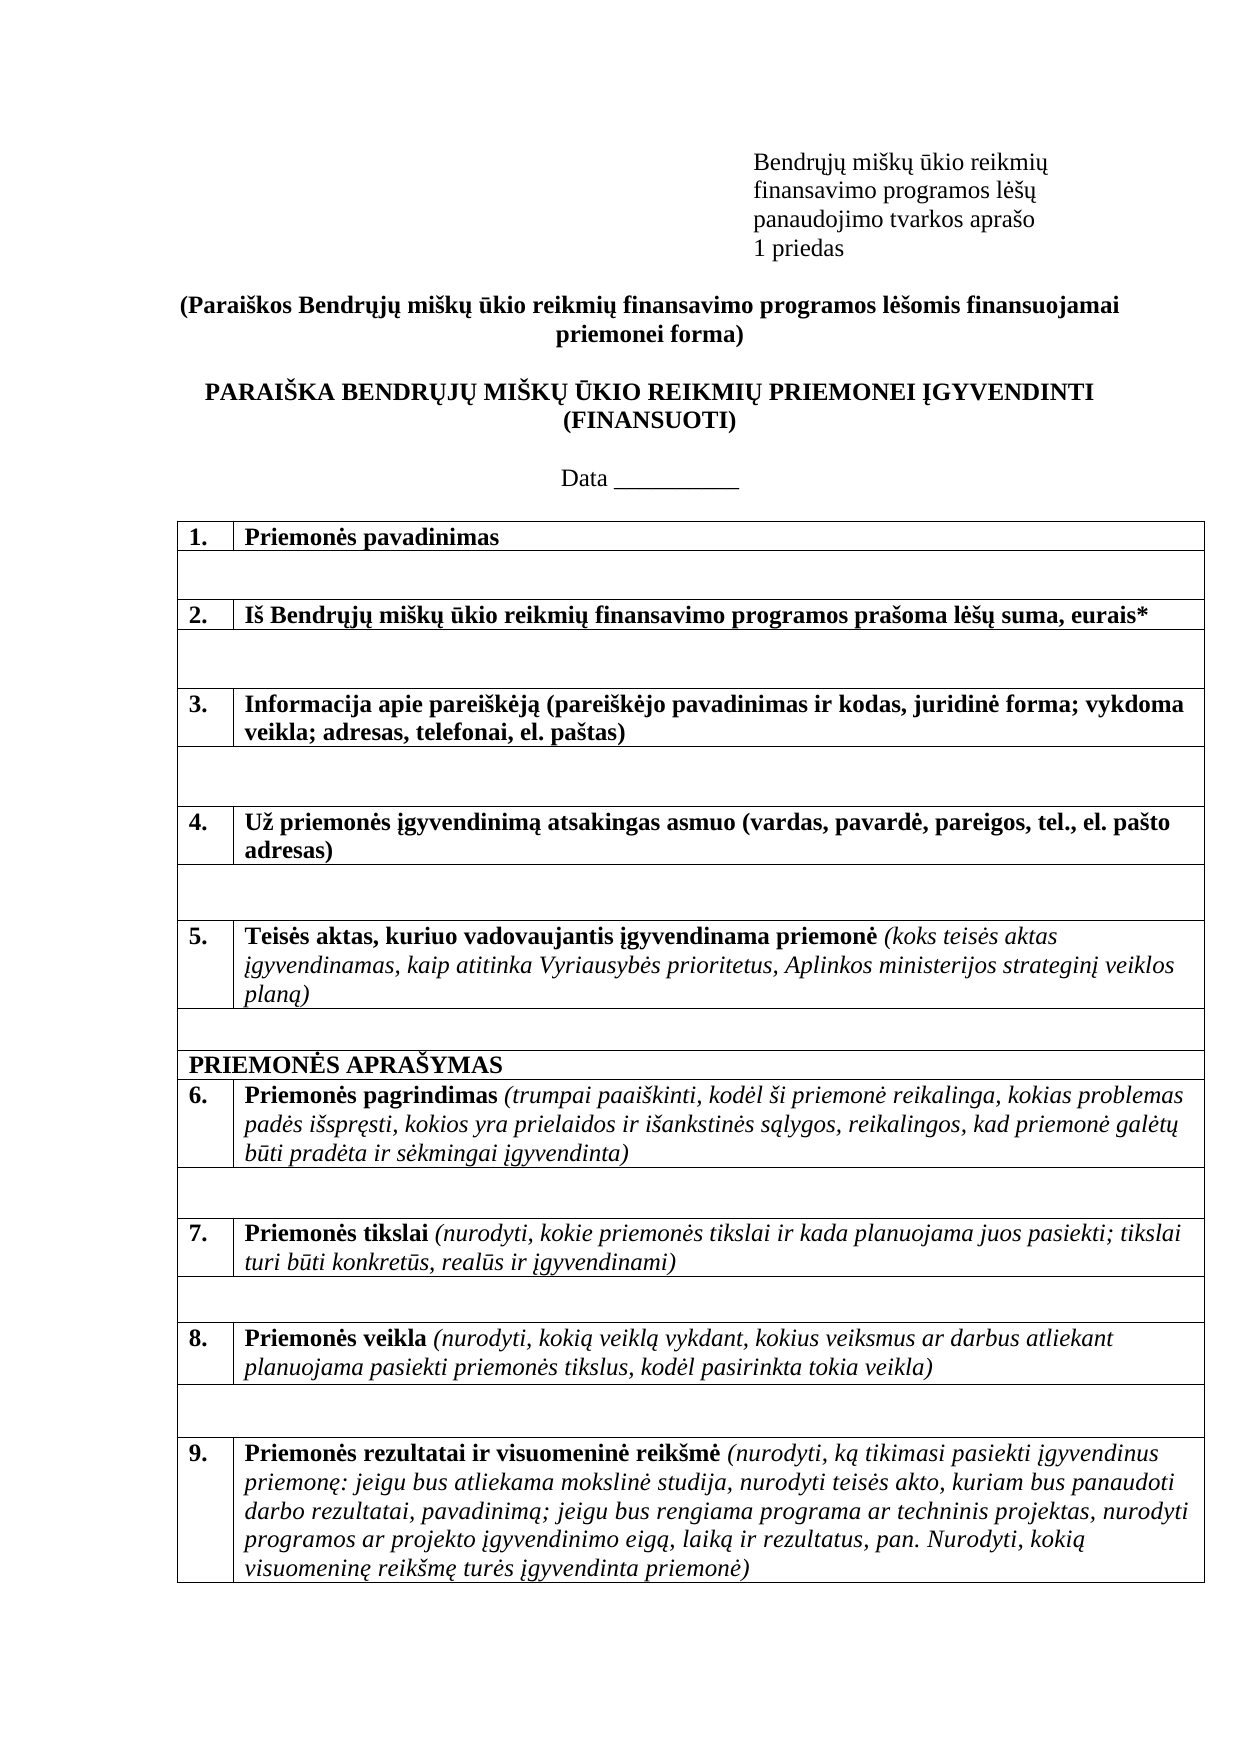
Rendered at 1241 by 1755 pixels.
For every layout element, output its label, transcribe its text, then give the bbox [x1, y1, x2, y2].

table_cell Priemonės veikla (nurodyti, kokią veiklą vykdant, kokius veiksmus ar darbus atliekant planuojama pasiekti priemonės tikslus, kodėl pasirinkta tokia veikla) [234, 1323, 1204, 1384]
table_cell 6. [178, 1080, 233, 1167]
table_cell [178, 551, 1204, 599]
table_cell [178, 630, 1204, 688]
table_header Priemonės pavadinimas [234, 522, 1204, 550]
table_cell [178, 747, 1204, 806]
table_cell 4. [178, 807, 233, 864]
table_cell [178, 1277, 1204, 1322]
table_cell 8. [178, 1323, 233, 1384]
table_cell Priemonės tikslai (nurodyti, kokie priemonės tikslai ir kada planuojama juos pasiekti; tikslai turi būti konkretūs, realūs ir įgyvendinami) [234, 1219, 1204, 1276]
text 1 priedas [753, 233, 1122, 262]
table_header 1. [178, 522, 233, 550]
table_cell Priemonės rezultatai ir visuomeninė reikšmė (nurodyti, ką tikimasi pasiekti įgyvendinus priemonę: jeigu bus atliekama mokslinė studija, nurodyti teisės akto, kuriam bus panaudoti darbo rezultatai, pavadinimą; jeigu bus rengiama programa ar techninis projektas, nurodyti programos ar projekto įgyvendinimo eigą, laiką ir rezultatus, pan. Nurodyti, kokią visuomeninę reikšmę turės įgyvendinta priemonė) [234, 1438, 1204, 1582]
table_cell 9. [178, 1438, 233, 1582]
table_cell 5. [178, 921, 233, 1007]
table_cell Už priemonės įgyvendinimą atsakingas asmuo (vardas, pavardė, pareigos, tel., el. pašto adresas) [234, 807, 1204, 864]
text PARAIŠKA BENDRŲJŲ MIŠKŲ ŪKIO REIKMIŲ PRIEMONEI ĮGYVENDINTI (FINANSUOTI) [177, 377, 1122, 434]
text Data __________ [177, 463, 1122, 492]
table_cell [178, 865, 1204, 920]
table_cell [178, 1168, 1204, 1217]
table_cell [178, 1009, 1204, 1049]
table_cell Teisės aktas, kuriuo vadovaujantis įgyvendinama priemonė (koks teisės aktas įgyvendinamas, kaip atitinka Vyriausybės prioritetus, Aplinkos ministerijos strateginį veiklos planą) [234, 921, 1204, 1007]
table_cell Informacija apie pareiškėją (pareiškėjo pavadinimas ir kodas, juridinė forma; vykdoma veikla; adresas, telefonai, el. paštas) [234, 689, 1204, 746]
table_cell 2. [178, 600, 233, 629]
text Bendrųjų miškų ūkio reikmių finansavimo programos lėšų panaudojimo tvarkos aprašo [753, 147, 1122, 233]
table_cell Iš Bendrųjų miškų ūkio reikmių finansavimo programos prašoma lėšų suma, eurais* [234, 600, 1204, 629]
table_cell PRIEMONĖS APRAŠYMAS [178, 1051, 1204, 1079]
table_cell 3. [178, 689, 233, 746]
table_cell [178, 1385, 1204, 1437]
table_cell Priemonės pagrindimas (trumpai paaiškinti, kodėl ši priemonė reikalinga, kokias problemas padės išspręsti, kokios yra prielaidos ir išankstinės sąlygos, reikalingos, kad priemonė galėtų būti pradėta ir sėkmingai įgyvendinta) [234, 1080, 1204, 1167]
table_cell 7. [178, 1219, 233, 1276]
text (Paraiškos Bendrųjų miškų ūkio reikmių finansavimo programos lėšomis finansuojamai priemonei forma) [177, 291, 1122, 348]
